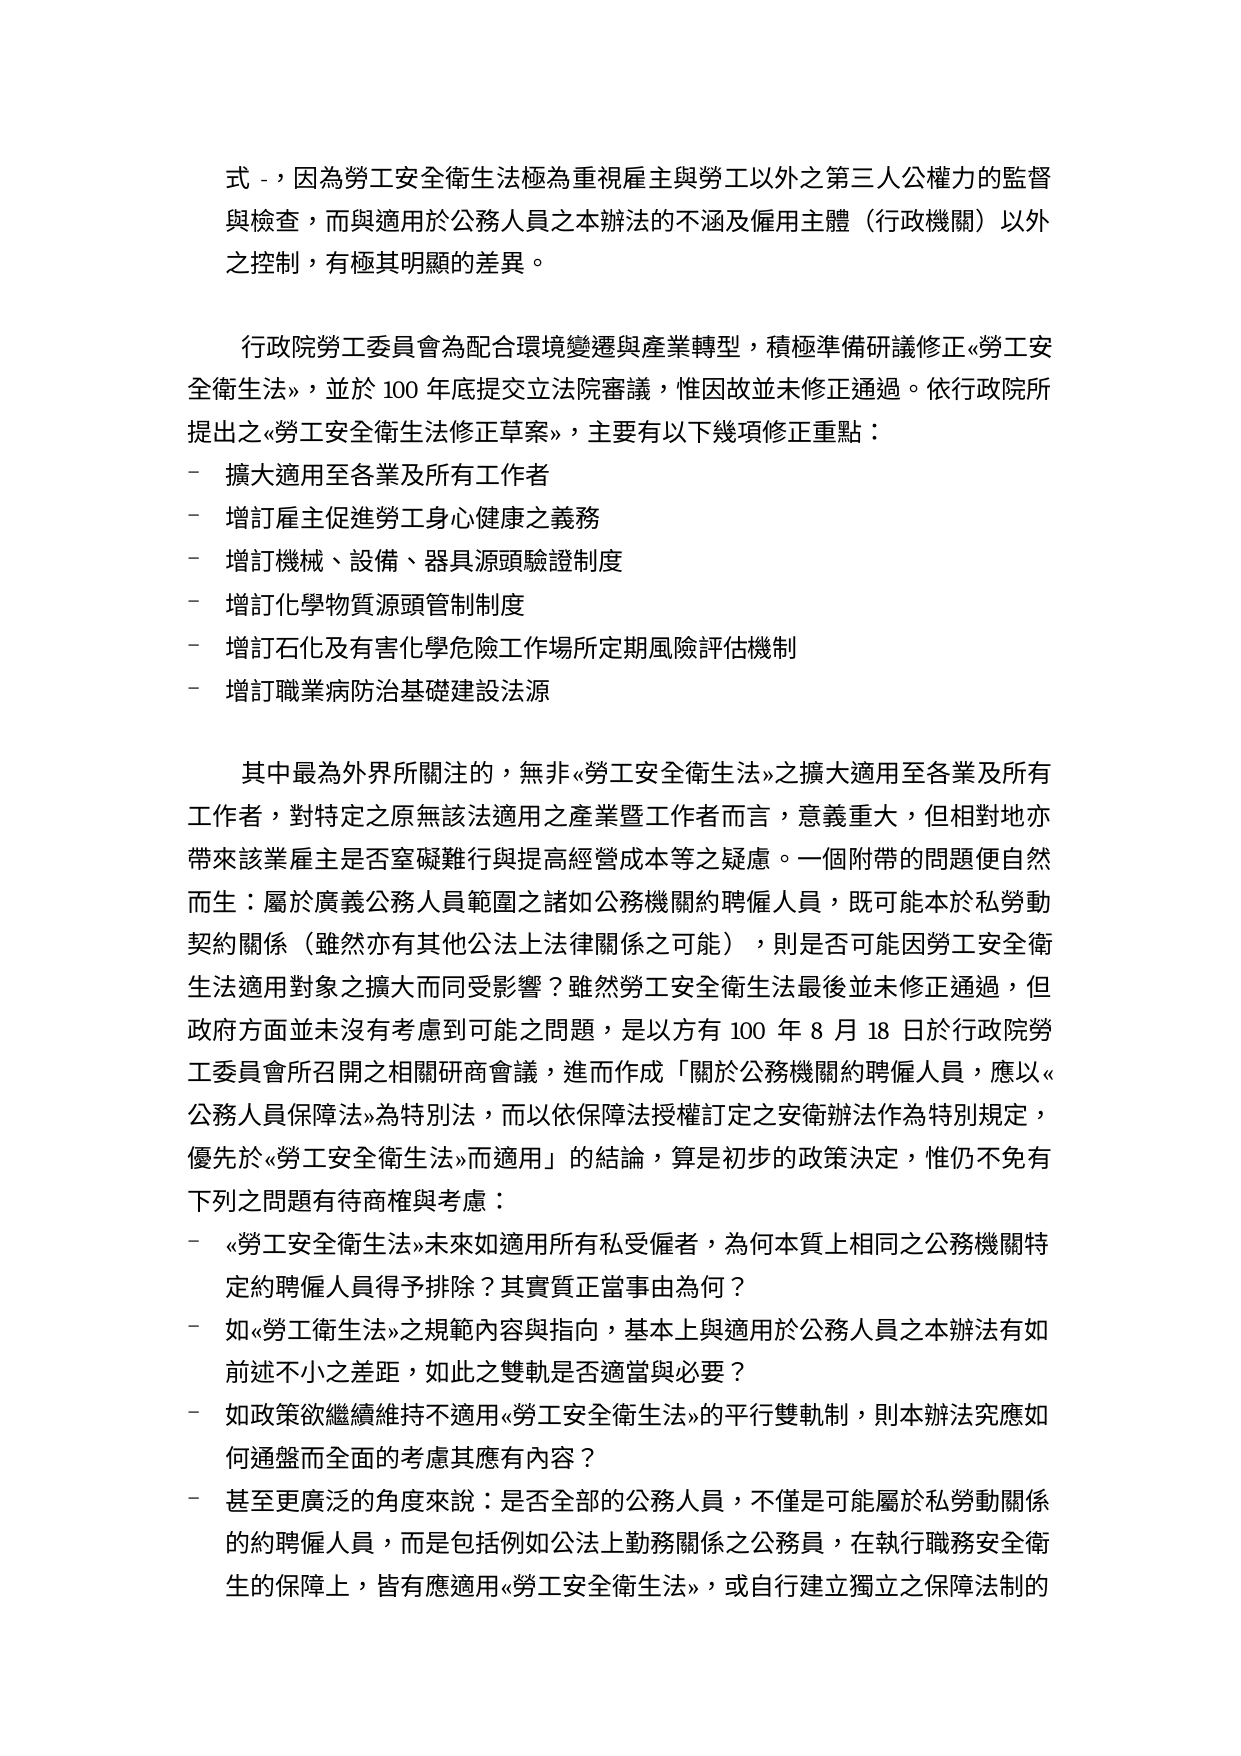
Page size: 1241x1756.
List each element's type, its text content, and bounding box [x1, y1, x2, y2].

picture [187, 632, 213, 658]
picture [187, 675, 213, 701]
picture [187, 1399, 213, 1425]
text 其中最為外界所關注的，無非«勞工安全衛生法»之擴大適用至各業及所有工作者，對特定之原無該法適用之產業暨工作者而言，意義重大，但相對地亦帶來該業雇主是否窒礙難行與提高經營成本等之疑慮。一個附帶的問題便自然而生：屬於廣義公務人員範圍之諸如公務機關約聘僱人員，既可能本於私勞動契約關係（雖然亦有其他公法上法律關係之可能），則是否可能因勞工安全衛生法適用對象之擴大而同受影響？雖然勞工安全衛生法最後並未修正通過，但政府方面並未沒有考慮到可能之問題，是以方有 100 年 8 月 18 日於行政院勞工委員會所召開之相關研商會議，進而作成「關於公務機關約聘僱人員，應以«公務人員保障法»為特別法，而以依保障法授權訂定之安衛辦法作為特別規定，優先於«勞工安全衛生法»而適用」的結論，算是初步的政策決定，惟仍不免有下列之問題有待商榷與考慮： [187, 754, 1054, 1217]
picture [187, 545, 213, 571]
picture [187, 1485, 213, 1511]
picture [187, 459, 213, 485]
text 增訂雇主促進勞工身心健康之義務 增訂機械、設備、器具源頭驗證制度 增訂化學物質源頭管制制度 [187, 498, 626, 621]
text 甚至更廣泛的角度來說：是否全部的公務人員，不僅是可能屬於私勞動關係的約聘僱人員，而是包括例如公法上勤務關係之公務員，在執行職務安全衛生的保障上，皆有應適用«勞工安全衛生法»，或自行建立獨立之保障法制的 [187, 1481, 1053, 1603]
picture [187, 589, 213, 614]
picture [187, 502, 213, 528]
text «勞工安全衛生法»未來如適用所有私受僱者，為何本質上相同之公務機關特定約聘僱人員得予排除？其實質正當事由為何？ [187, 1224, 1053, 1303]
picture [187, 1228, 213, 1254]
text 行政院勞工委員會為配合環境變遷與產業轉型，積極準備研議修正«勞工安全衛生法»，並於 100 年底提交立法院審議，惟因故並未修正通過。依行政院所提出之«勞工安全衛生法修正草案»，主要有以下幾項修正重點： [187, 327, 1054, 449]
text 如«勞工衛生法»之規範內容與指向，基本上與適用於公務人員之本辦法有如前述不小之差距，如此之雙軌是否適當與必要？ [187, 1310, 1053, 1389]
text 如政策欲繼續維持不適用«勞工安全衛生法»的平行雙軌制，則本辦法究應如何通盤而全面的考慮其應有內容？ [187, 1396, 1053, 1474]
text 擴大適用至各業及所有工作者 [187, 455, 1119, 492]
text 式 -，因為勞工安全衛生法極為重視雇主與勞工以外之第三人公權力的監督與檢查，而與適用於公務人員之本辦法的不涵及僱用主體（行政機關）以外之控制，有極其明顯的差異。 [225, 158, 1053, 280]
picture [187, 1314, 213, 1339]
text 增訂石化及有害化學危險工作場所定期風險評估機制 增訂職業病防治基礎建設法源 [187, 628, 801, 707]
